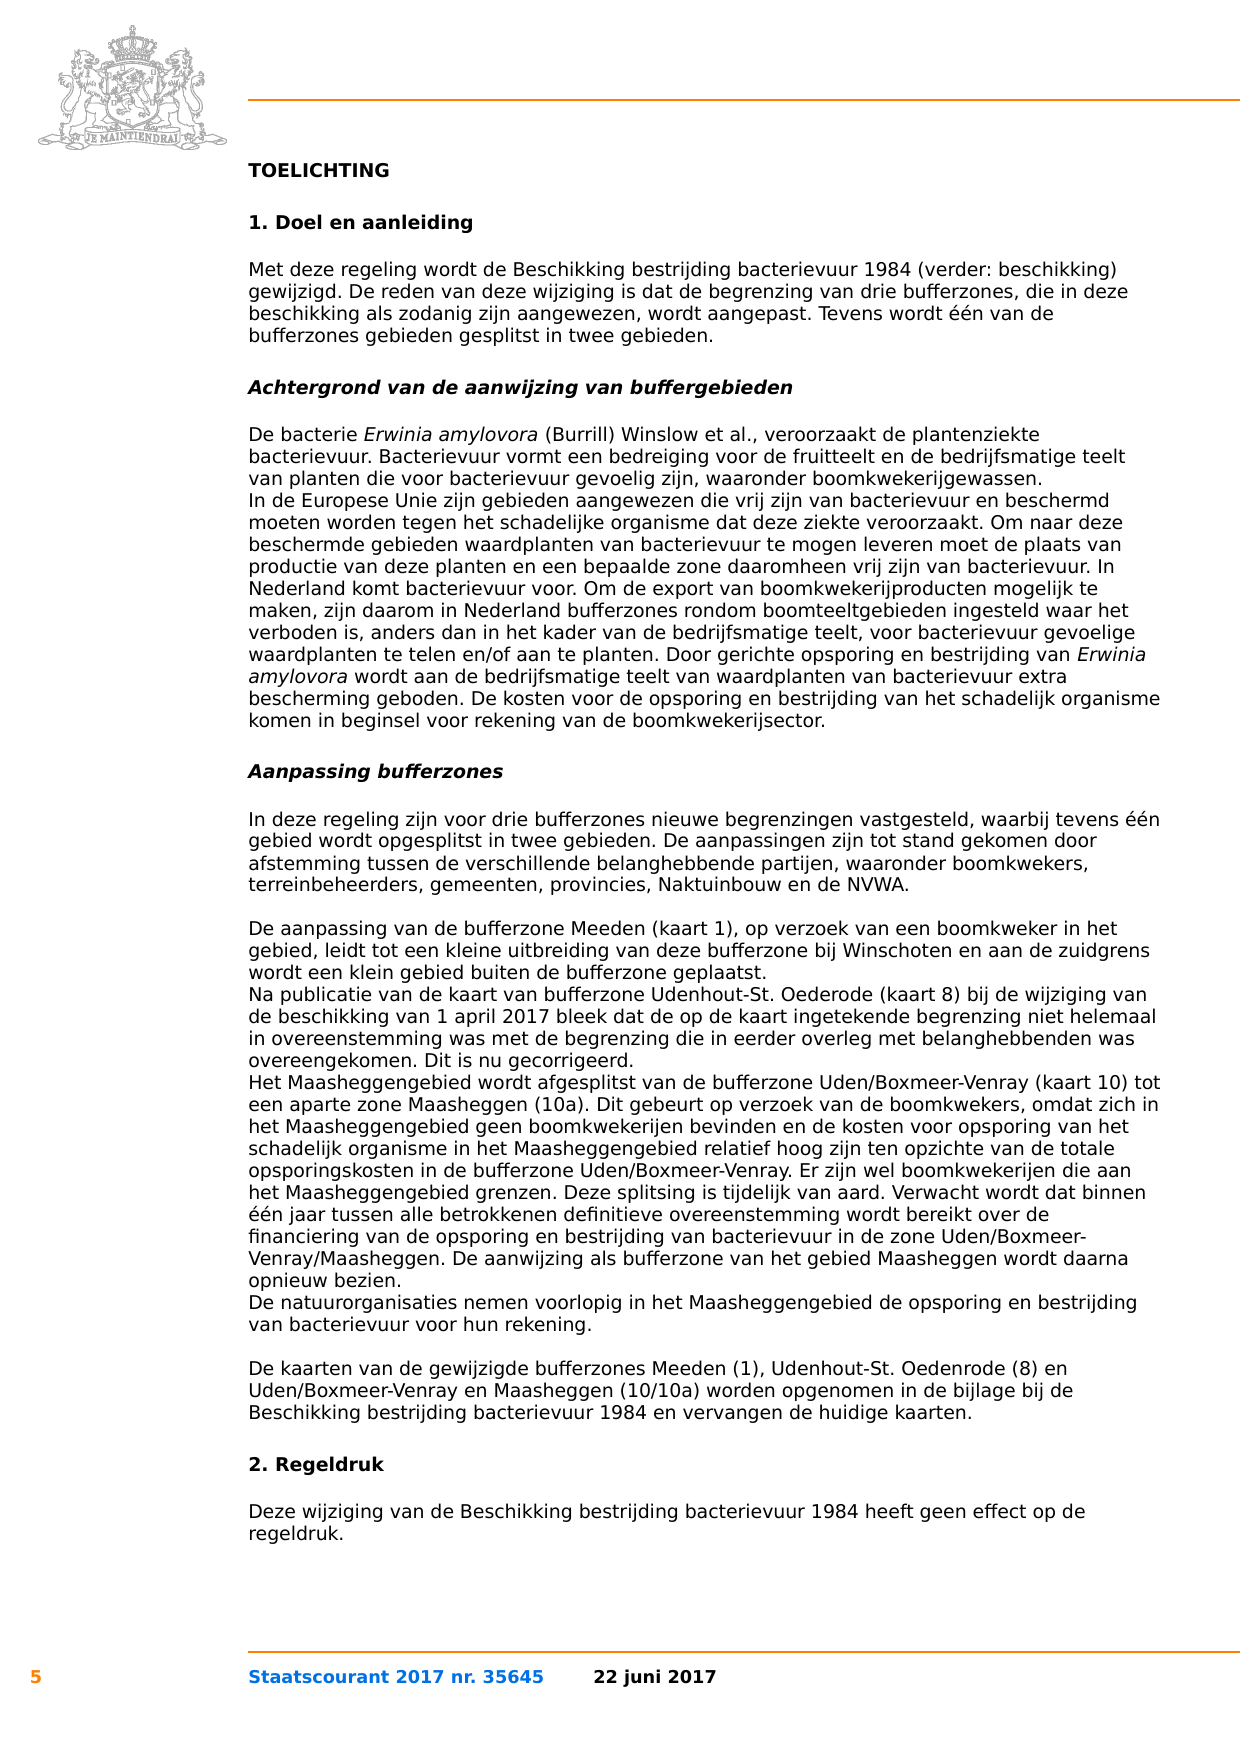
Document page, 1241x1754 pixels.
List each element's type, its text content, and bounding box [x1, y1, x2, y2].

text De aanpassing van de bufferzone Meeden (kaart 1), op verzoek van een boomkweker in het gebied, leidt tot een kleine uitbreiding van deze bufferzone bij Winschoten en aan de zuidgrens wordt een klein gebied buiten de bufferzone geplaatst. [248, 918, 1163, 984]
subtitle TOELICHTING [248, 160, 1163, 182]
text Deze wijziging van de Beschikking bestrijding bacterievuur 1984 heeft geen effect op de regeldruk. [248, 1501, 1163, 1544]
text De bacterie Erwinia amylovora (Burrill) Winslow et al., veroorzaakt de plantenziekte bacterievuur. Bacterievuur vormt een bedreiging voor de fruitteelt en de bedrijfsmatige teelt van planten die voor bacterievuur gevoelig zijn, waaronder boomkwekerijgewassen. [248, 424, 1163, 490]
subtitle Achtergrond van de aanwijzing van buffergebieden [248, 377, 1163, 399]
text De natuurorganisaties nemen voorlopig in het Maasheggengebied de opsporing en bestrijding van bacterievuur voor hun rekening. [248, 1292, 1163, 1336]
subtitle 2. Regeldruk [248, 1454, 1163, 1476]
text De kaarten van de gewijzigde bufferzones Meeden (1), Udenhout-St. Oedenrode (8) en Uden/Boxmeer-Venray en Maasheggen (10/10a) worden opgenomen in de bijlage bij de Beschikking bestrijding bacterievuur 1984 en vervangen de huidige kaarten. [248, 1358, 1163, 1424]
text Het Maasheggengebied wordt afgesplitst van de bufferzone Uden/Boxmeer-Venray (kaart 10) tot een aparte zone Maasheggen (10a). Dit gebeurt op verzoek van de boomkwekers, omdat zich in het Maasheggengebied geen boomkwekerijen bevinden en de kosten voor opsporing van het schadelijk organisme in het Maasheggengebied relatief hoog zijn ten opzichte van de totale opsporingskosten in de bufferzone Uden/Boxmeer-Venray. Er zijn wel boomkwekerijen die aan het Maasheggengebied grenzen. Deze splitsing is tijdelijk van aard. Verwacht wordt dat binnen één jaar tussen alle betrokkenen definitieve overeenstemming wordt bereikt over de financiering van de opsporing en bestrijding van bacterievuur in de zone Uden/Boxmeer-Venray/Maasheggen. De aanwijzing als bufferzone van het gebied Maasheggen wordt daarna opnieuw bezien. [248, 1072, 1163, 1292]
text Na publicatie van de kaart van bufferzone Udenhout-St. Oederode (kaart 8) bij de wijziging van de beschikking van 1 april 2017 bleek dat de op de kaart ingetekende begrenzing niet helemaal in overeenstemming was met de begrenzing die in eerder overleg met belanghebbenden was overeengekomen. Dit is nu gecorrigeerd. [248, 984, 1163, 1072]
picture [38, 25, 227, 150]
subtitle 1. Doel en aanleiding [248, 212, 1163, 234]
text In de Europese Unie zijn gebieden aangewezen die vrij zijn van bacterievuur en beschermd moeten worden tegen het schadelijke organisme dat deze ziekte veroorzaakt. Om naar deze beschermde gebieden waardplanten van bacterievuur te mogen leveren moet de plaats van productie van deze planten en een bepaalde zone daaromheen vrij zijn van bacterievuur. In Nederland komt bacterievuur voor. Om de export van boomkwekerijproducten mogelijk te maken, zijn daarom in Nederland bufferzones rondom boomteeltgebieden ingesteld waar het verboden is, anders dan in het kader van de bedrijfsmatige teelt, voor bacterievuur gevoelige waardplanten te telen en/of aan te planten. Door gerichte opsporing en bestrijding van Erwinia amylovora wordt aan de bedrijfsmatige teelt van waardplanten van bacterievuur extra bescherming geboden. De kosten voor de opsporing en bestrijding van het schadelijk organisme komen in beginsel voor rekening van de boomkwekerijsector. [248, 490, 1163, 731]
text Met deze regeling wordt de Beschikking bestrijding bacterievuur 1984 (verder: beschikking) gewijzigd. De reden van deze wijziging is dat de begrenzing van drie bufferzones, die in deze beschikking als zodanig zijn aangewezen, wordt aangepast. Tevens wordt één van de bufferzones gebieden gesplitst in twee gebieden. [248, 259, 1163, 347]
subtitle Aanpassing bufferzones [248, 761, 1163, 783]
text In deze regeling zijn voor drie bufferzones nieuwe begrenzingen vastgesteld, waarbij tevens één gebied wordt opgesplitst in twee gebieden. De aanpassingen zijn tot stand gekomen door afstemming tussen de verschillende belanghebbende partijen, waaronder boomkwekers, terreinbeheerders, gemeenten, provincies, Naktuinbouw en de NVWA. [248, 808, 1163, 896]
